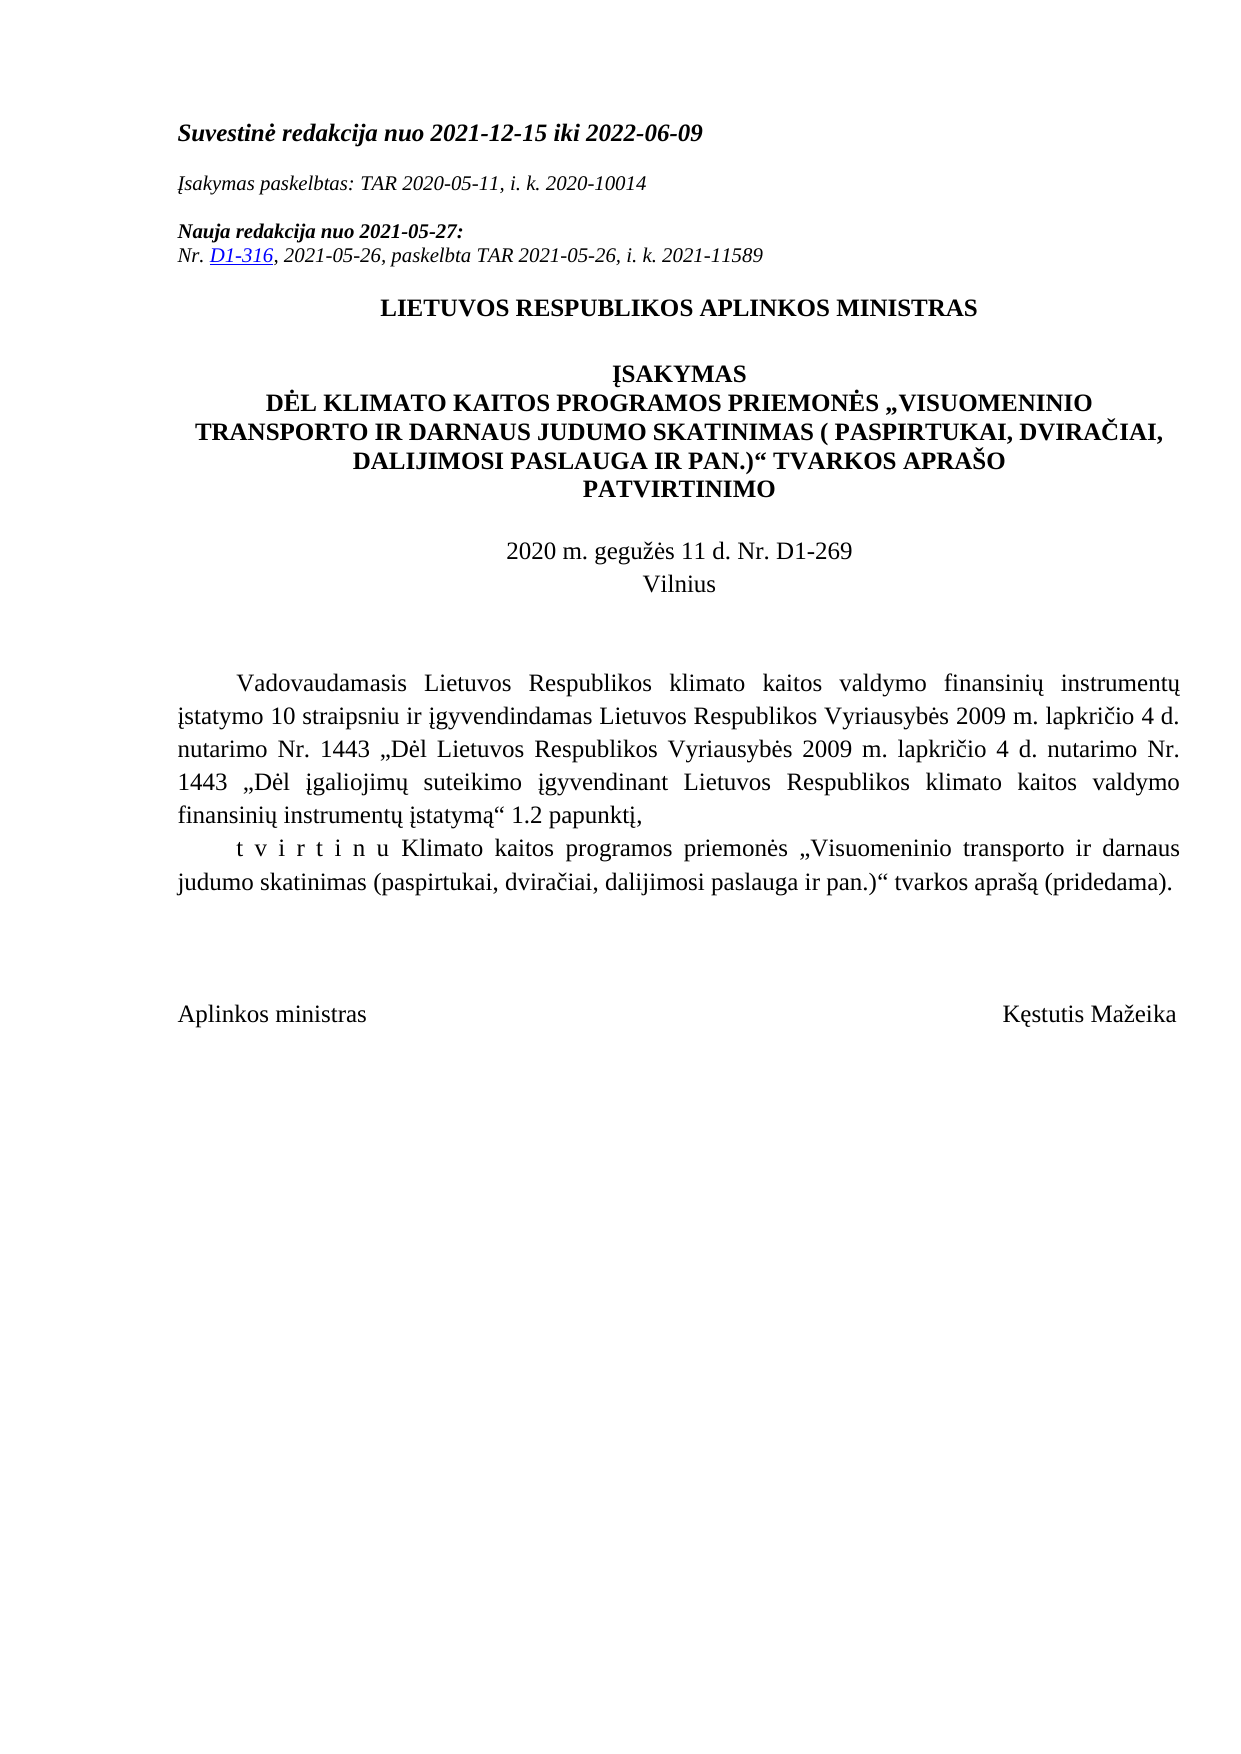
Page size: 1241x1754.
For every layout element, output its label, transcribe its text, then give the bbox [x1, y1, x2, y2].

text Suvestinė redakcija nuo 2021-12-15 iki 2022-06-09 [177, 118, 1181, 147]
text ĮSAKYMAS [177, 359, 1181, 388]
text Aplinkos ministras Kęstutis Mažeika [177, 999, 1181, 1027]
text Nauja redakcija nuo 2021-05-27: [177, 219, 1181, 243]
text PATVIRTINIMO [177, 474, 1181, 503]
text Vadovaudamasis Lietuvos Respublikos klimato kaitos valdymo finansinių instrumentų įstatymo 10 straipsniu ir įgyvendindamas Lietuvos Respublikos Vyriausybės 2009 m. lapkričio 4 d. nutarimo Nr. 1443 „Dėl Lietuvos Respublikos Vyriausybės 2009 m. lapkričio 4 d. nutarimo Nr. 1443 „Dėl įgaliojimų suteikimo įgyvendinant Lietuvos Respublikos klimato kaitos valdymo finansinių instrumentų įstatymą“ 1.2 papunktį, [177, 668, 1181, 829]
text LIETUVOS RESPUBLIKOS APLINKOS MINISTRAS [177, 293, 1181, 322]
text Įsakymas paskelbtas: TAR 2020-05-11, i. k. 2020-10014 [177, 171, 1181, 195]
text t v i r t i n u Klimato kaitos programos priemonės „Visuomeninio transporto ir darnaus judumo skatinimas (paspirtukai, dviračiai, dalijimosi paslauga ir pan.)“ tvarkos aprašą (pridedama). [177, 833, 1181, 895]
text DĖL KLIMATO KAITOS PROGRAMOS PRIEMONĖS „VISUOMENINIO TRANSPORTO IR DARNAUS JUDUMO SKATINIMAS ( PASPIRTUKAI, DVIRAČIAI, DALIJIMOSI PASLAUGA IR PAN.)“ TVARKOS APRAŠO [177, 388, 1181, 474]
text 2020 m. gegužės 11 d. Nr. D1-269 [177, 536, 1181, 565]
text Vilnius [177, 569, 1181, 598]
text Nr. D1-316, 2021-05-26, paskelbta TAR 2021-05-26, i. k. 2021-11589 [177, 243, 1181, 267]
